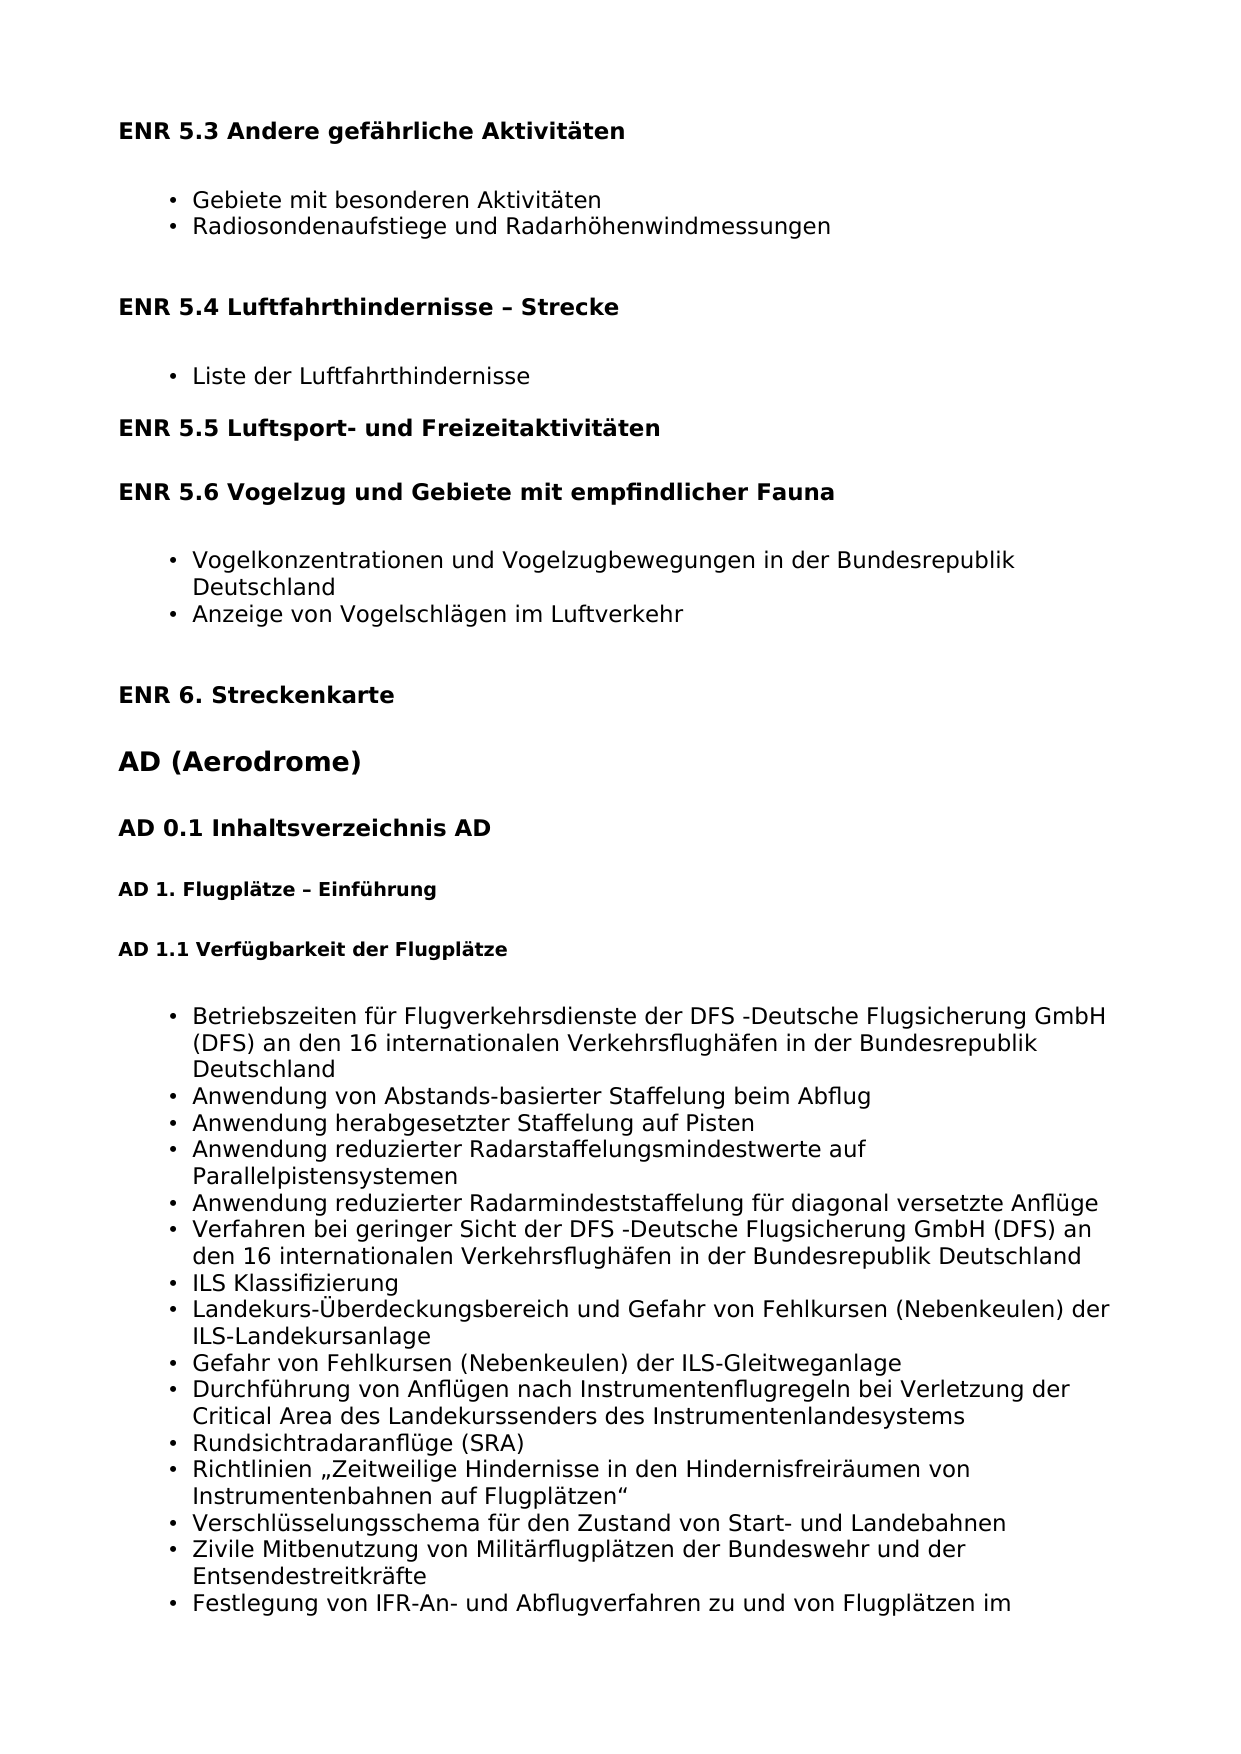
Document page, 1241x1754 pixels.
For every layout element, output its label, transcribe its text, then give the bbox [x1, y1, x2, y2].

list Radiosondenaufstiege und Radarhöhenwindmessungen [177, 213, 1122, 240]
subtitle AD 1.1 Verfügbarkeit der Flugplätze [118, 939, 1122, 961]
subtitle AD 1. Flugplätze – Einführung [118, 879, 1122, 901]
list Rundsichtradaranflüge (SRA) [177, 1430, 1122, 1456]
subtitle ENR 5.6 Vogelzug und Gebiete mit empfindlicher Fauna [118, 479, 1122, 506]
list Gebiete mit besonderen Aktivitäten [177, 187, 1122, 213]
list Anwendung von Abstands-basierter Staffelung beim Abflug [177, 1083, 1122, 1110]
list ILS Klassifizierung [177, 1270, 1122, 1296]
list Verfahren bei geringer Sicht der DFS -Deutsche Flugsicherung GmbH (DFS) an den 16 internationalen Verkehrsflughäfen in der Bundesrepublik Deutschland [177, 1216, 1122, 1270]
list Richtlinien „Zeitweilige Hindernisse in den Hindernisfreiräumen von Instrumentenbahnen auf Flugplätzen“ [177, 1456, 1122, 1510]
list Zivile Mitbenutzung von Militärflugplätzen der Bundeswehr und der Entsendestreitkräfte [177, 1536, 1122, 1590]
list Landekurs-Überdeckungsbereich und Gefahr von Fehlkursen (Nebenkeulen) der ILS-Landekursanlage [177, 1296, 1122, 1350]
list Liste der Luftfahrthindernisse [177, 363, 1122, 390]
subtitle ENR 5.5 Luftsport- und Freizeitaktivitäten [118, 415, 1122, 442]
subtitle AD (Aerodrome) [118, 746, 1122, 777]
subtitle ENR 6. Streckenkarte [118, 682, 1122, 709]
subtitle ENR 5.4 Luftfahrthindernisse – Strecke [118, 294, 1122, 321]
list Anwendung herabgesetzter Staffelung auf Pisten [177, 1110, 1122, 1136]
list Festlegung von IFR-An- und Abflugverfahren zu und von Flugplätzen im [177, 1590, 1122, 1616]
list Anzeige von Vogelschlägen im Luftverkehr [177, 601, 1122, 628]
subtitle AD 0.1 Inhaltsverzeichnis AD [118, 815, 1122, 842]
subtitle ENR 5.3 Andere gefährliche Aktivitäten [118, 118, 1122, 145]
list Durchführung von Anflügen nach Instrumentenflugregeln bei Verletzung der Critical Area des Landekurssenders des Instrumentenlandesystems [177, 1376, 1122, 1430]
list Anwendung reduzierter Radarstaffelungsmindestwerte auf Parallelpistensystemen [177, 1136, 1122, 1190]
list Gefahr von Fehlkursen (Nebenkeulen) der ILS-Gleitweganlage [177, 1350, 1122, 1376]
list Verschlüsselungsschema für den Zustand von Start- und Landebahnen [177, 1510, 1122, 1536]
list Betriebszeiten für Flugverkehrsdienste der DFS -Deutsche Flugsicherung GmbH (DFS) an den 16 internationalen Verkehrsflughäfen in der Bundesrepublik Deutschland [177, 1003, 1122, 1083]
list Anwendung reduzierter Radarmindeststaffelung für diagonal versetzte Anflüge [177, 1190, 1122, 1216]
list Vogelkonzentrationen und Vogelzugbewegungen in der Bundesrepublik Deutschland [177, 548, 1122, 601]
